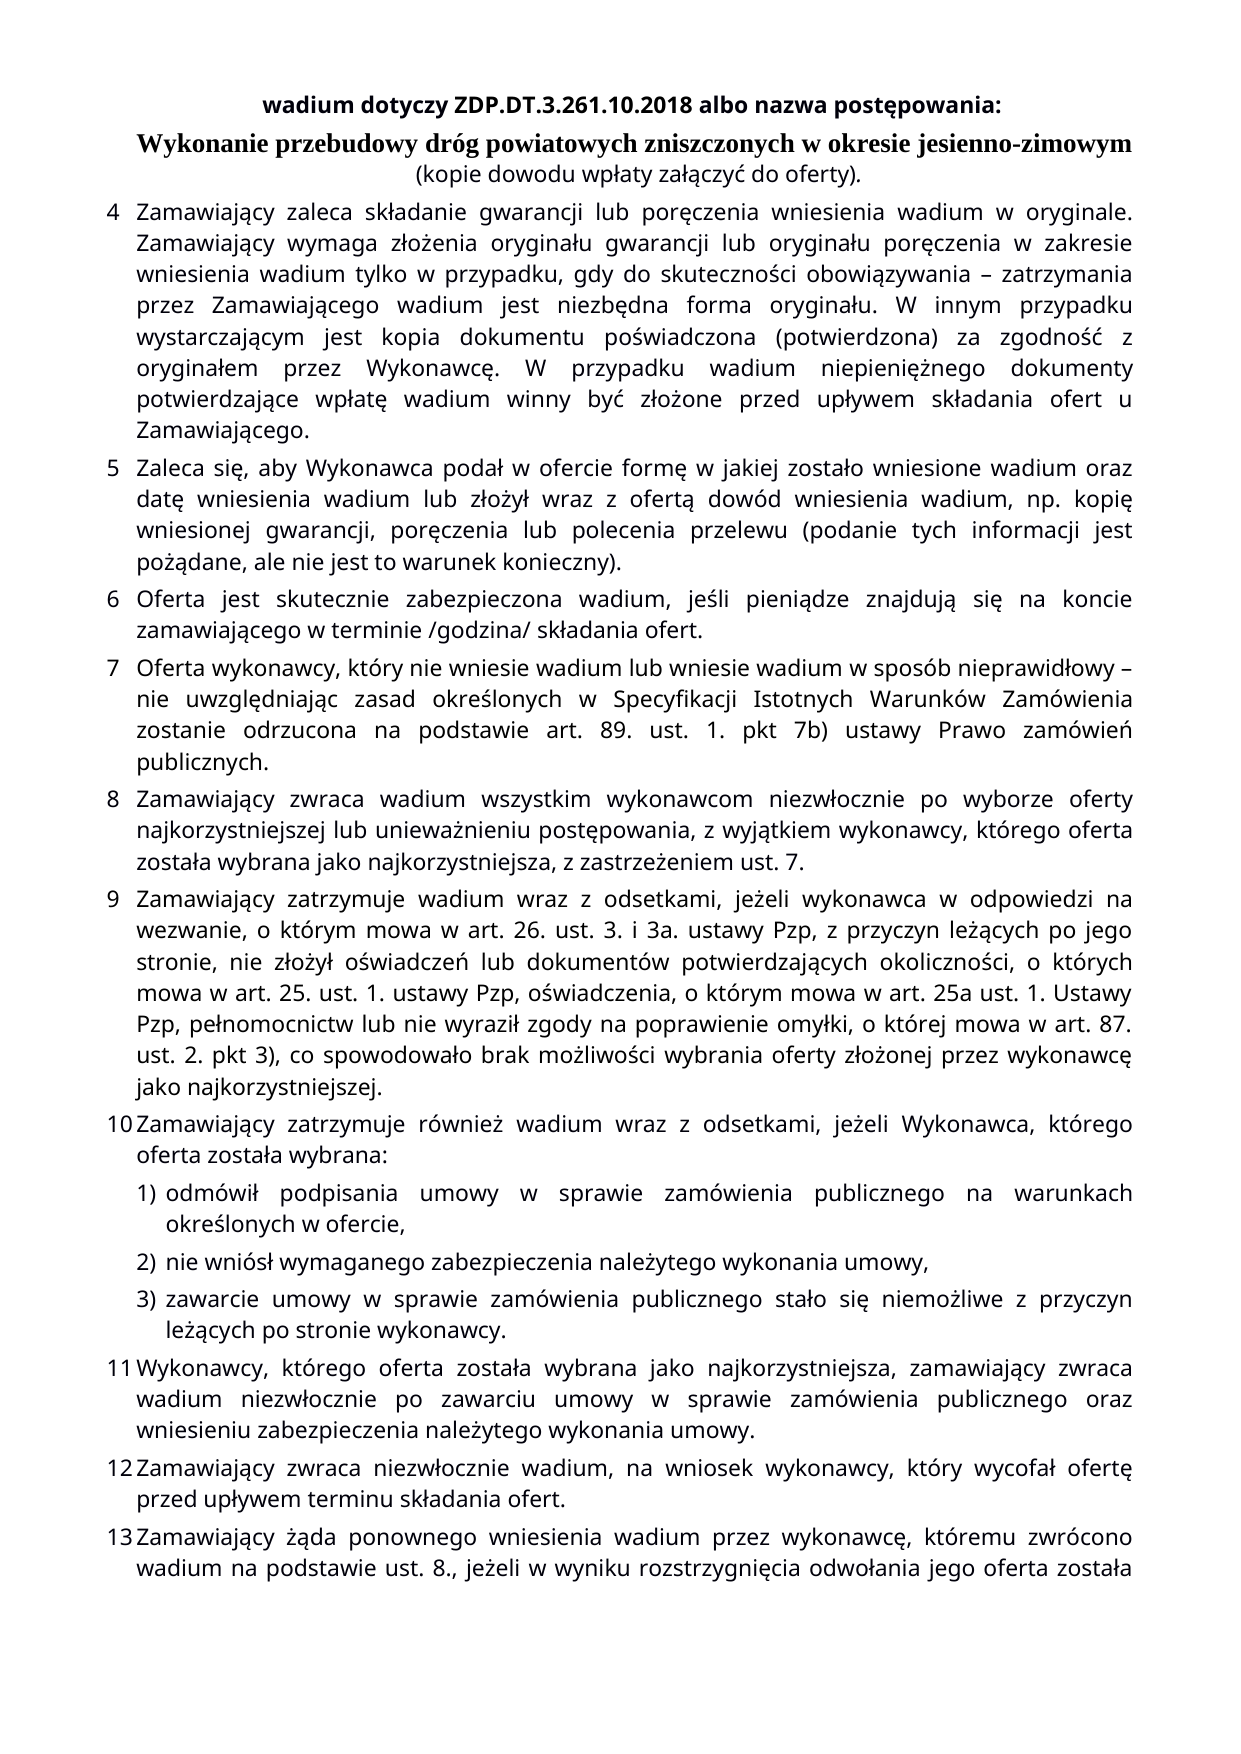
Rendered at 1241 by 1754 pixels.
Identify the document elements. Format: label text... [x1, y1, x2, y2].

list Zamawiający zwraca niezwłocznie wadium, na wniosek wykonawcy, który wycofał ofertę przed upływem terminu składania ofert. [106, 1452, 1134, 1514]
list odmówił podpisania umowy w sprawie zamówienia publicznego na warunkach określonych w ofercie, [136, 1177, 1134, 1239]
list Zamawiający zatrzymuje wadium wraz z odsetkami, jeżeli wykonawca w odpowiedzi na wezwanie, o którym mowa w art. 26. ust. 3. i 3a. ustawy Pzp, z przyczyn leżących po jego stronie, nie złożył oświadczeń lub dokumentów potwierdzających okoliczności, o których mowa w art. 25. ust. 1. ustawy Pzp, oświadczenia, o którym mowa w art. 25a ust. 1. Ustawy Pzp, pełnomocnictw lub nie wyraził zgody na poprawienie omyłki, o której mowa w art. 87. ust. 2. pkt 3), co spowodowało brak możliwości wybrania oferty złożonej przez wykonawcę jako najkorzystniejszej. [106, 883, 1134, 1102]
list Zamawiający zatrzymuje również wadium wraz z odsetkami, jeżeli Wykonawca, którego oferta została wybrana: [106, 1108, 1134, 1171]
list nie wniósł wymaganego zabezpieczenia należytego wykonania umowy, [136, 1246, 1134, 1277]
list Wykonanie przebudowy dróg powiatowych zniszczonych w okresie jesienno-zimowym [106, 127, 1134, 158]
list wadium dotyczy ZDP.DT.3.261.10.2018 albo nazwa postępowania: [106, 89, 1134, 120]
list Wykonawcy, którego oferta została wybrana jako najkorzystniejsza, zamawiający zwraca wadium niezwłocznie po zawarciu umowy w sprawie zamówienia publicznego oraz wniesieniu zabezpieczenia należytego wykonania umowy. [106, 1352, 1134, 1446]
list Zamawiający zwraca wadium wszystkim wykonawcom niezwłocznie po wyborze oferty najkorzystniejszej lub unieważnieniu postępowania, z wyjątkiem wykonawcy, którego oferta została wybrana jako najkorzystniejsza, z zastrzeżeniem ust. 7. [106, 783, 1134, 877]
list Zaleca się, aby Wykonawca podał w ofercie formę w jakiej zostało wniesione wadium oraz datę wniesienia wadium lub złożył wraz z ofertą dowód wniesienia wadium, np. kopię wniesionej gwarancji, poręczenia lub polecenia przelewu (podanie tych informacji jest pożądane, ale nie jest to warunek konieczny). [106, 452, 1134, 577]
list (kopie dowodu wpłaty załączyć do oferty). [106, 158, 1134, 189]
list zawarcie umowy w sprawie zamówienia publicznego stało się niemożliwe z przyczyn leżących po stronie wykonawcy. [136, 1283, 1134, 1346]
list Zamawiający żąda ponownego wniesienia wadium przez wykonawcę, któremu zwrócono wadium na podstawie ust. 8., jeżeli w wyniku rozstrzygnięcia odwołania jego oferta została [106, 1521, 1134, 1583]
list Oferta jest skutecznie zabezpieczona wadium, jeśli pieniądze znajdują się na koncie zamawiającego w terminie /godzina/ składania ofert. [106, 583, 1134, 646]
list Zamawiający zaleca składanie gwarancji lub poręczenia wniesienia wadium w oryginale. Zamawiający wymaga złożenia oryginału gwarancji lub oryginału poręczenia w zakresie wniesienia wadium tylko w przypadku, gdy do skuteczności obowiązywania – zatrzymania przez Zamawiającego wadium jest niezbędna forma oryginału. W innym przypadku wystarczającym jest kopia dokumentu poświadczona (potwierdzona) za zgodność z oryginałem przez Wykonawcę. W przypadku wadium niepieniężnego dokumenty potwierdzające wpłatę wadium winny być złożone przed upływem składania ofert u Zamawiającego. [106, 196, 1134, 446]
list Oferta wykonawcy, który nie wniesie wadium lub wniesie wadium w sposób nieprawidłowy – nie uwzględniając zasad określonych w Specyfikacji Istotnych Warunków Zamówienia zostanie odrzucona na podstawie art. 89. ust. 1. pkt 7b) ustawy Prawo zamówień publicznych. [106, 652, 1134, 777]
